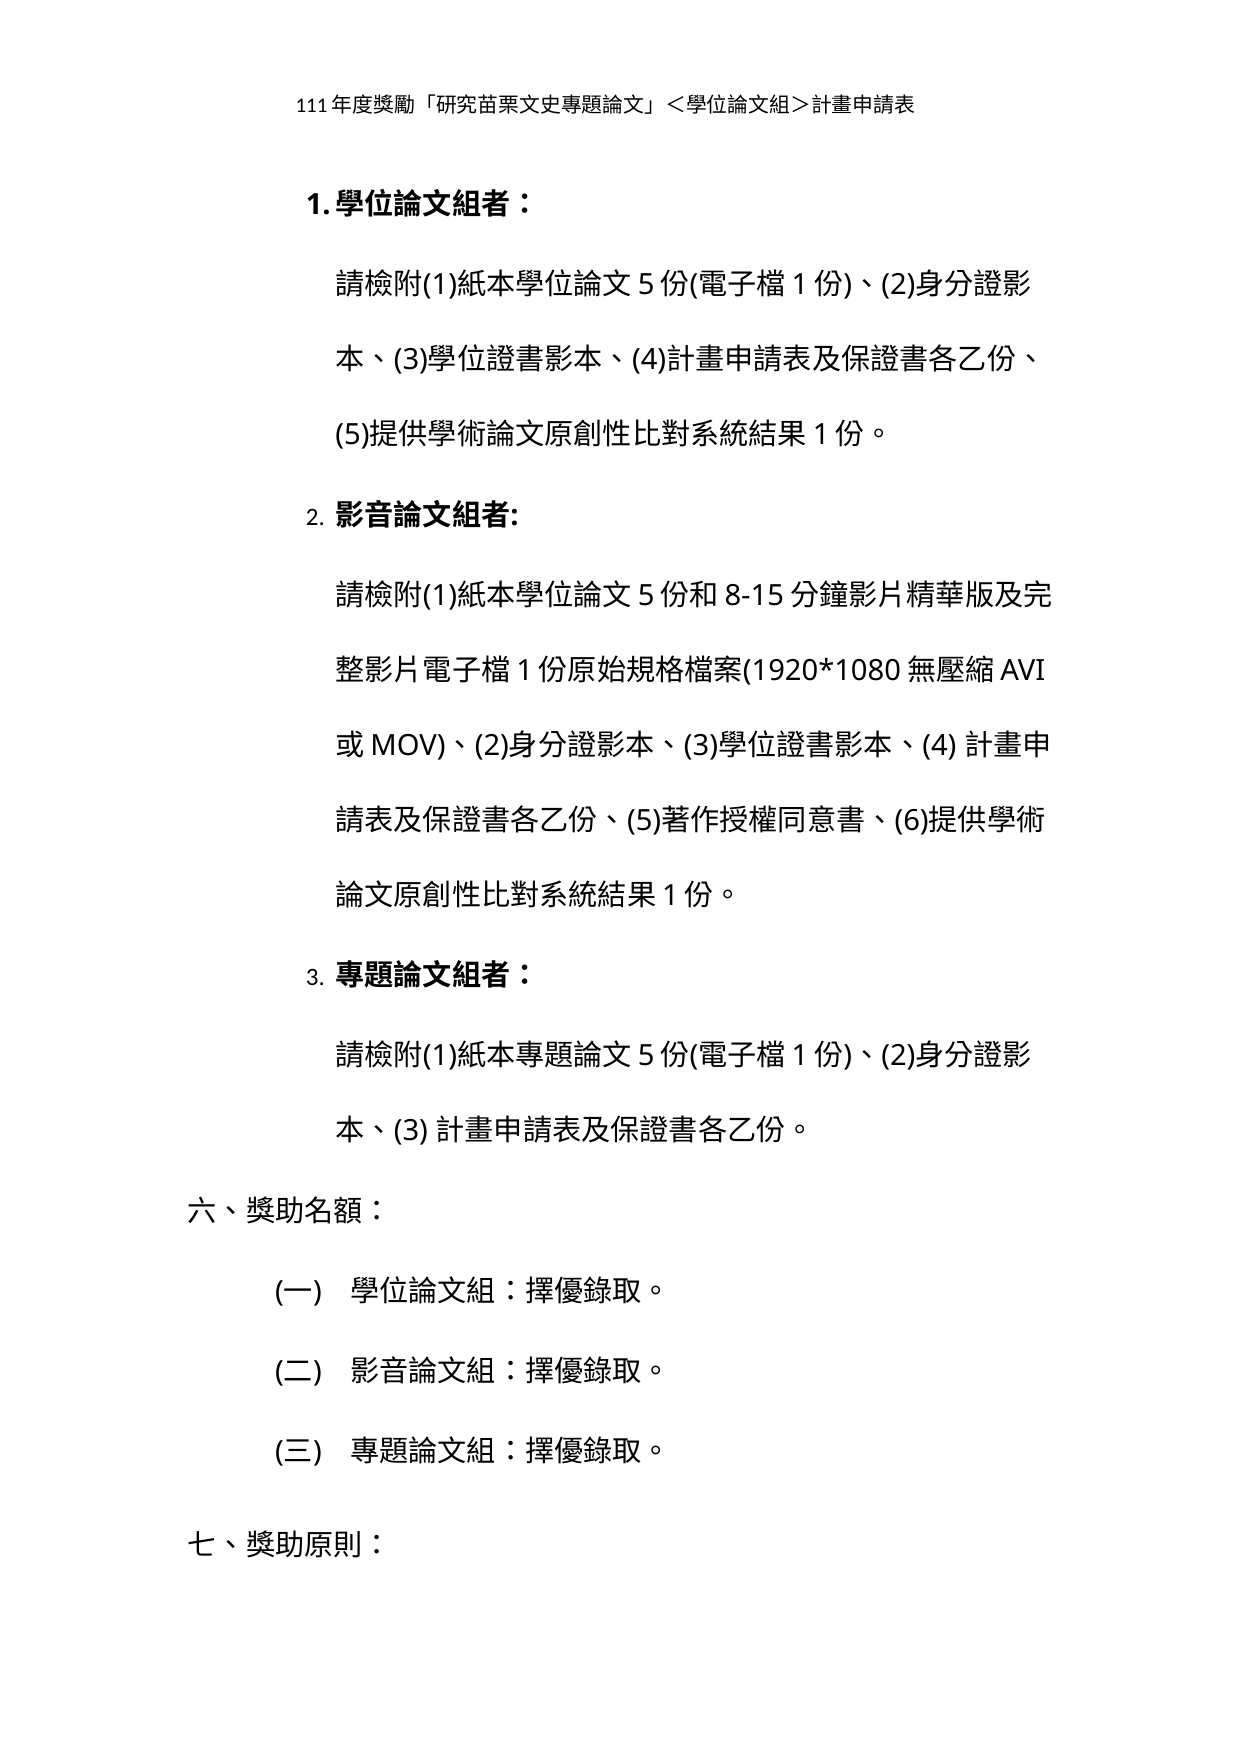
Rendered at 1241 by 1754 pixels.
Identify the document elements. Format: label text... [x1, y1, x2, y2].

list 專題論文組：擇優錄取。 [275, 1411, 1053, 1486]
list 影音論文組者: [306, 475, 1053, 550]
list 影音論文組：擇優錄取。 [275, 1331, 1053, 1406]
list 學位論文組：擇優錄取。 [275, 1251, 1053, 1326]
list 學位論文組者： [306, 164, 1053, 239]
list 專題論文組者： [306, 935, 1053, 1010]
text 請檢附(1)紙本學位論文5份和8-15分鐘影片精華版及完整影片電子檔1份原始規格檔案(1920*1080無壓縮AVI或MOV)、(2)身分證影本、(3)學位證書影本、(4) 計畫申請表及保證書各乙份、(5)著作授權同意書、(6)提供學術論文原創性比對系統結果1份。 [335, 555, 1053, 930]
text 請檢附(1)紙本專題論文5份(電子檔1份)、(2)身分證影本、(3) 計畫申請表及保證書各乙份。 [335, 1016, 1053, 1166]
text 請檢附(1)紙本學位論文5份(電子檔1份)、(2)身分證影本、(3)學位證書影本、(4)計畫申請表及保證書各乙份、(5)提供學術論文原創性比對系統結果1份。 [335, 245, 1053, 470]
list 獎助原則： [187, 1505, 1053, 1580]
list 獎助名額： [187, 1171, 1053, 1246]
